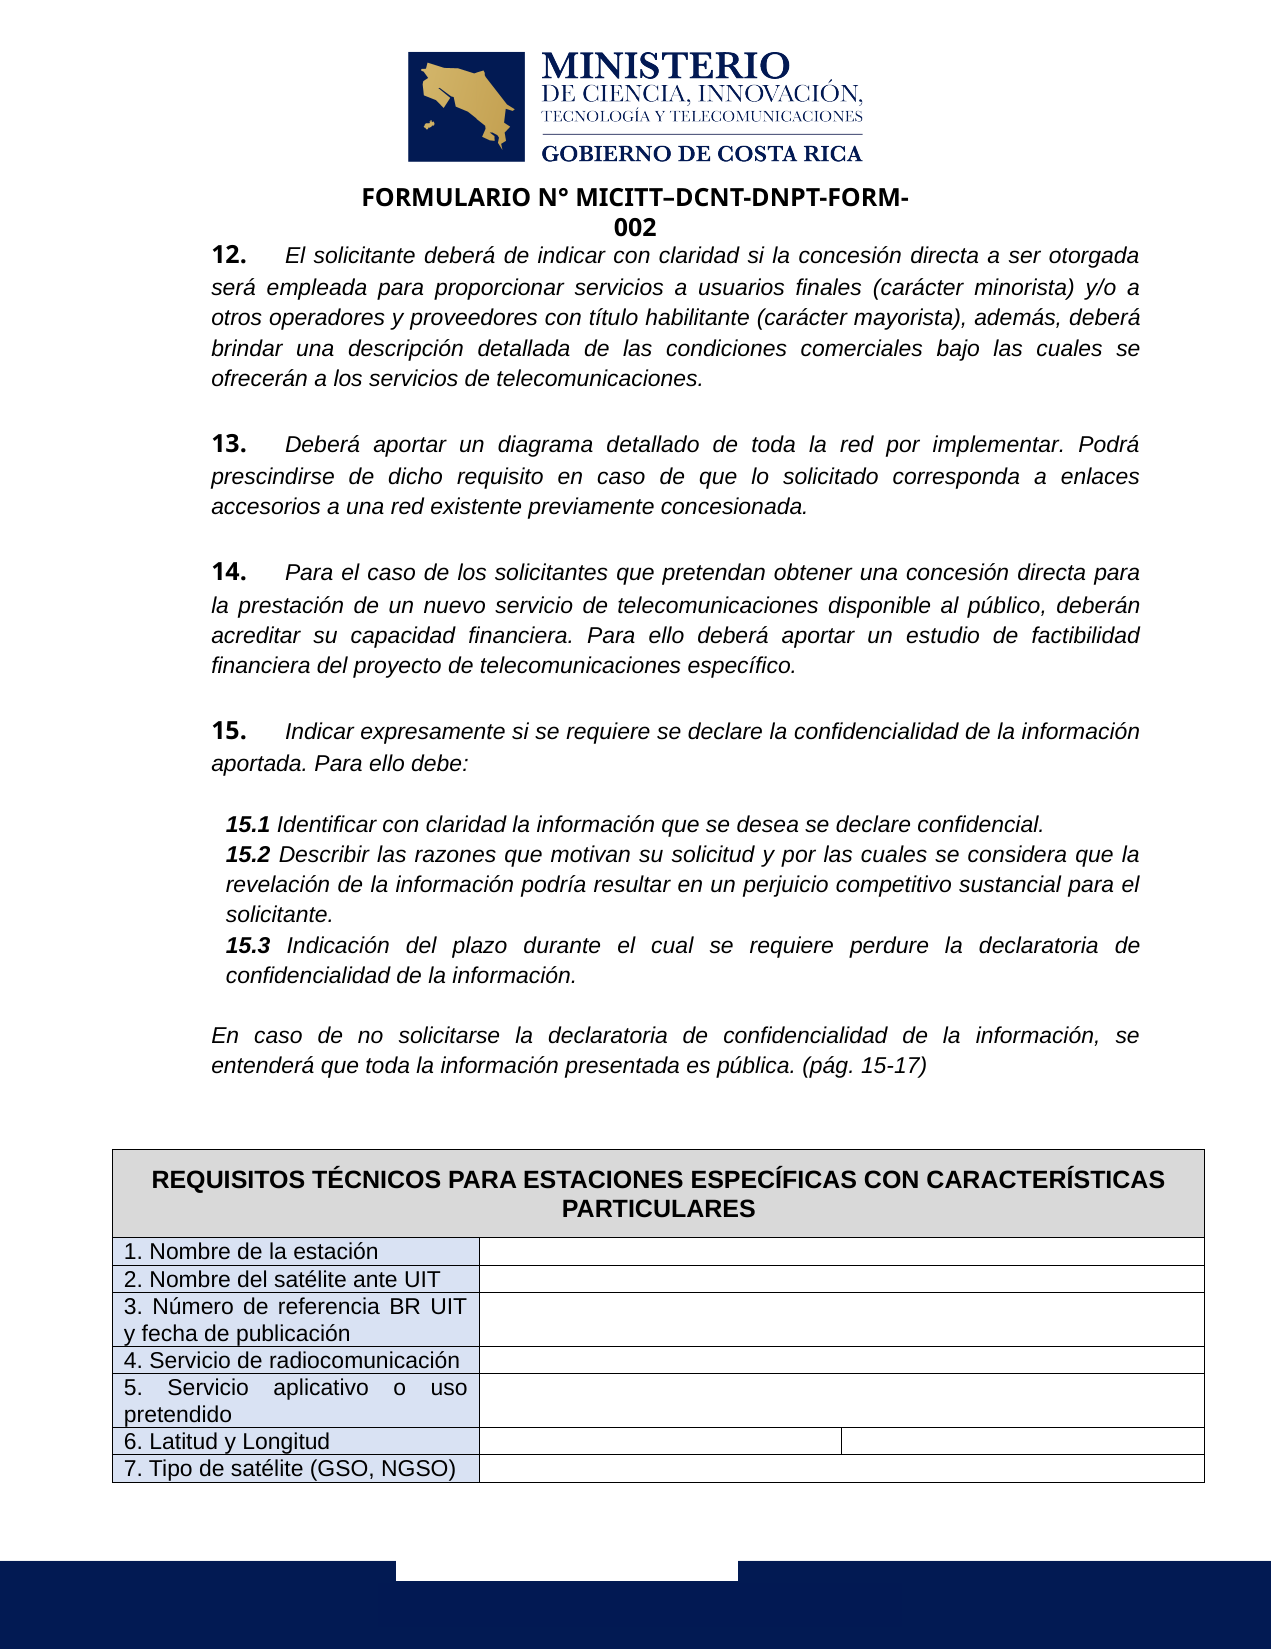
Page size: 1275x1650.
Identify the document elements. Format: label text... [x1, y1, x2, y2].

text En caso de no solicitarse la declaratoria de confidencialidad de la información, se entenderá que toda la información presentada es pública. (pág. 15-17) [211, 1022, 1143, 1079]
list Para el caso de los solicitantes que pretendan obtener una concesión directa para la prestación de un nuevo servicio de telecomunicaciones disponible al público, deberán acreditar su capacidad financiera. Para ello deberá aportar un estudio de factibilidad financiera del proyecto de telecomunicaciones específico. [211, 554, 1143, 678]
table_header REQUISITOS TÉCNICOS PARA ESTACIONES ESPECÍFICAS CON CARACTERÍSTICAS PARTICULARES [113, 1150, 1204, 1237]
table_cell 6. Latitud y Longitud [113, 1428, 479, 1454]
table_cell [480, 1347, 1204, 1373]
table_cell 5. Servicio aplicativo o uso pretendido [113, 1374, 479, 1427]
table_cell [480, 1374, 1204, 1427]
table_cell [480, 1293, 1204, 1346]
list El solicitante deberá de indicar con claridad si la concesión directa a ser otorgada será empleada para proporcionar servicios a usuarios finales (carácter minorista) y/o a otros operadores y proveedores con título habilitante (carácter mayorista), además, deberá brindar una descripción detallada de las condiciones comerciales bajo las cuales se ofrecerán a los servicios de telecomunicaciones. [211, 236, 1143, 391]
table_cell [480, 1455, 1204, 1482]
table_cell 7. Tipo de satélite (GSO, NGSO) [113, 1455, 479, 1482]
table_cell [480, 1266, 1204, 1292]
text 15.1 Identificar con claridad la información que se desea se declare confidencial. [226, 811, 1143, 837]
table_cell 1. Nombre de la estación [113, 1238, 479, 1265]
text 15.3 Indicación del plazo durante el cual se requiere perdure la declaratoria de confidencialidad de la información. [226, 932, 1143, 988]
list Indicar expresamente si se requiere se declare la confidencialidad de la información aportada. Para ello debe: [211, 712, 1143, 777]
text 15.2 Describir las razones que motivan su solicitud y por las cuales se considera que la revelación de la información podría resultar en un perjuicio competitivo sustancial para el solicitante. [226, 841, 1143, 928]
table_cell 3. Número de referencia BR UIT y fecha de publicación [113, 1293, 479, 1346]
table_cell 4. Servicio de radiocomunicación [113, 1347, 479, 1373]
table_cell 2. Nombre del satélite ante UIT [113, 1266, 479, 1292]
list Deberá aportar un diagrama detallado de toda la red por implementar. Podrá prescindirse de dicho requisito en caso de que lo solicitado corresponda a enlaces accesorios a una red existente previamente concesionada. [211, 425, 1143, 520]
table_cell [480, 1428, 841, 1454]
table_cell [480, 1238, 1204, 1265]
table_cell [842, 1428, 1204, 1454]
